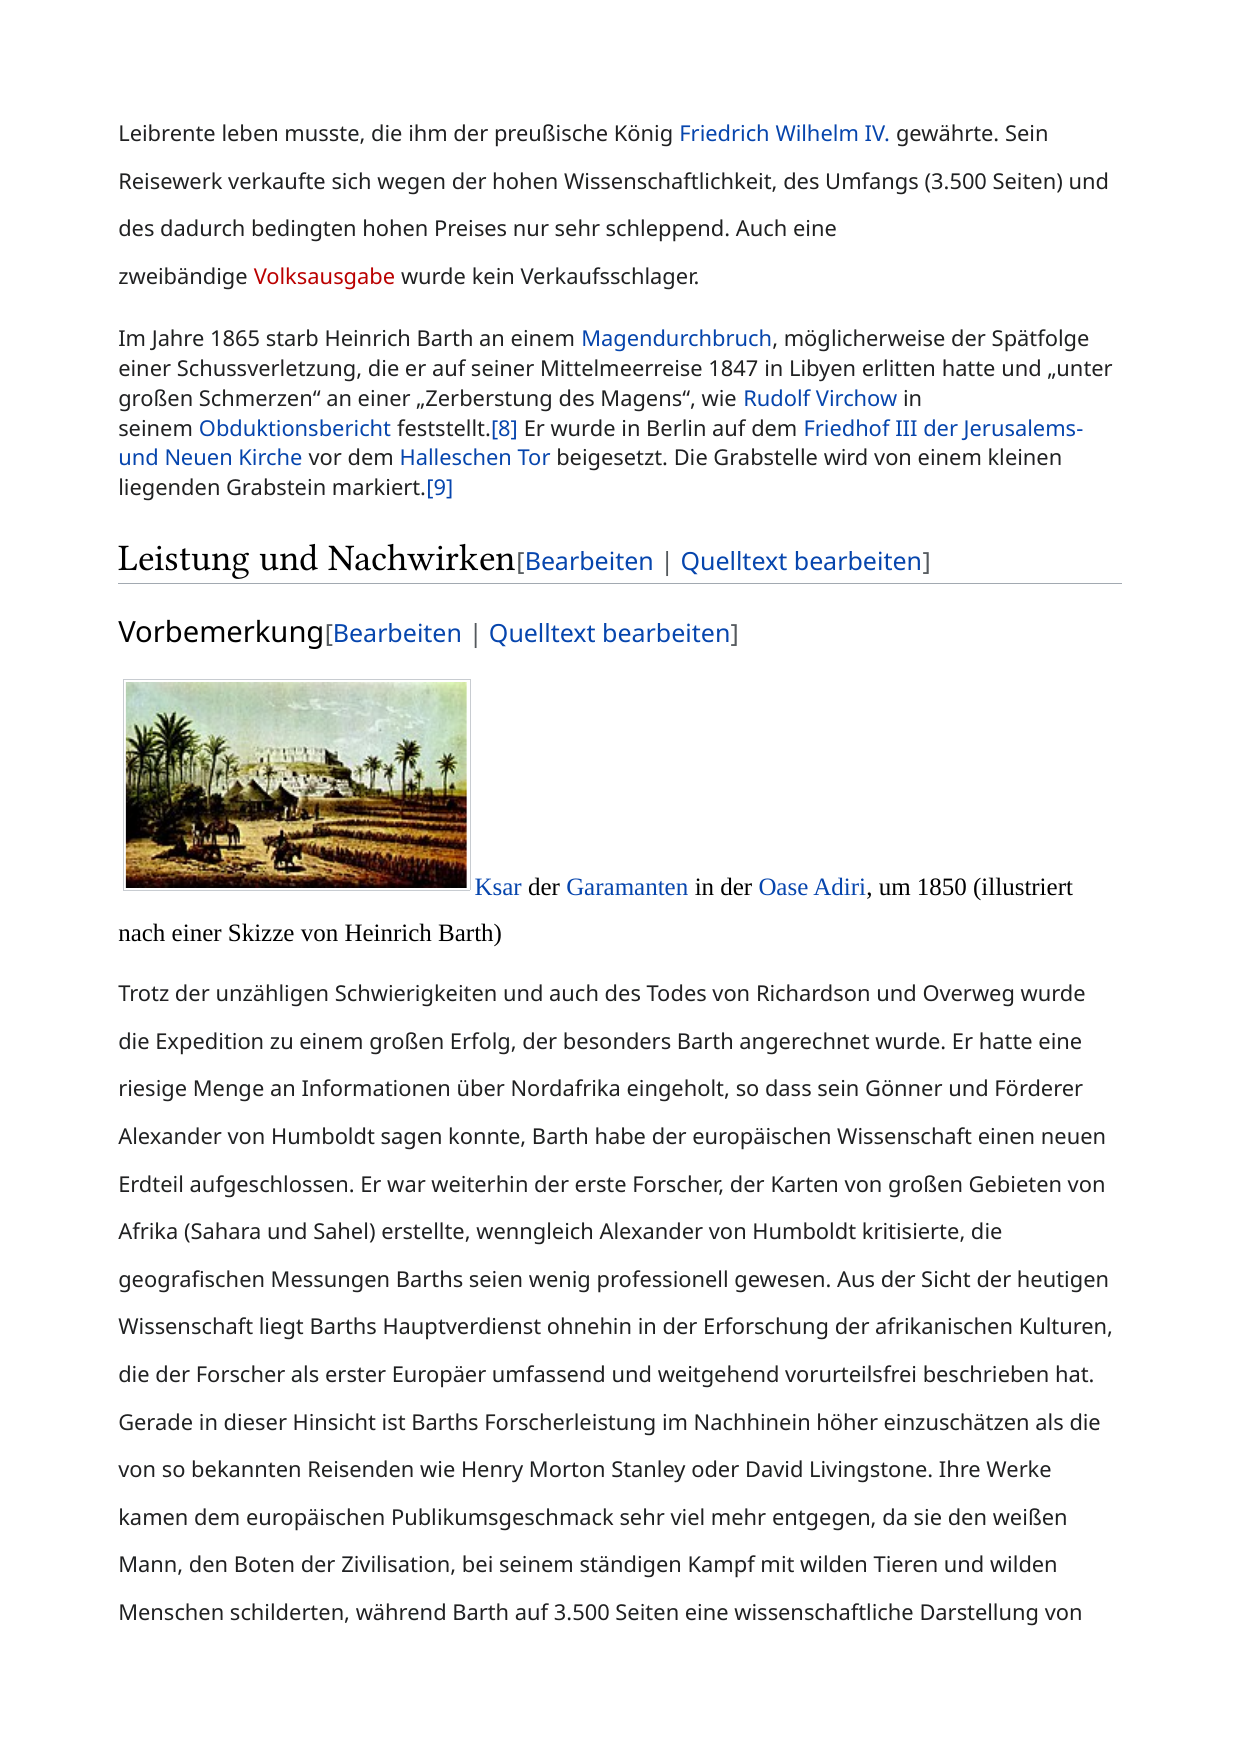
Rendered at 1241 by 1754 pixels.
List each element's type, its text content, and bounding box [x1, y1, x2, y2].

text Ksar der Garamanten in der Oase Adiri, um 1850 (illustriert nach einer Skizze von Heinrich Barth) [118, 675, 1122, 946]
text Im Jahre 1865 starb Heinrich Barth an einem Magendurchbruch, möglicherweise der Spätfolge einer Schussverletzung, die er auf seiner Mittelmeerreise 1847 in Libyen erlitten hatte und „unter großen Schmerzen“ an einer „Zerberstung des Magens“, wie Rudolf Virchow in seinem Obduktionsbericht feststellt.[8] Er wurde in Berlin auf dem Friedhof III der Jerusalems- und Neuen Kirche vor dem Halleschen Tor beigesetzt. Die Grabstelle wird von einem kleinen liegenden Grabstein markiert.[9] [118, 323, 1122, 502]
subtitle Vorbemerkung[Bearbeiten | Quelltext bearbeiten] [118, 611, 1122, 651]
text Leibrente leben musste, die ihm der preußische König Friedrich Wilhelm IV. gewährte. Sein Reisewerk verkaufte sich wegen der hohen Wissenschaftlichkeit, des Umfangs (3.500 Seiten) und des dadurch bedingten hohen Preises nur sehr schleppend. Auch eine zweibändige Volksausgabe wurde kein Verkaufsschlager. [118, 118, 1122, 291]
picture [125, 682, 467, 888]
subtitle Leistung und Nachwirken[Bearbeiten | Quelltext bearbeiten] [118, 537, 1122, 583]
text Trotz der unzähligen Schwierigkeiten und auch des Todes von Richardson und Overweg wurde die Expedition zu einem großen Erfolg, der besonders Barth angerechnet wurde. Er hatte eine riesige Menge an Informationen über Nordafrika eingeholt, so dass sein Gönner und Förderer Alexander von Humboldt sagen konnte, Barth habe der europäischen Wissenschaft einen neuen Erdteil aufgeschlossen. Er war weiterhin der erste Forscher, der Karten von großen Gebieten von Afrika (Sahara und Sahel) erstellte, wenngleich Alexander von Humboldt kritisierte, die geografischen Messungen Barths seien wenig professionell gewesen. Aus der Sicht der heutigen Wissenschaft liegt Barths Hauptverdienst ohnehin in der Erforschung der afrikanischen Kulturen, die der Forscher als erster Europäer umfassend und weitgehend vorurteilsfrei beschrieben hat. Gerade in dieser Hinsicht ist Barths Forscherleistung im Nachhinein höher einzuschätzen als die von so bekannten Reisenden wie Henry Morton Stanley oder David Livingstone. Ihre Werke kamen dem europäischen Publikumsgeschmack sehr viel mehr entgegen, da sie den weißen Mann, den Boten der Zivilisation, bei seinem ständigen Kampf mit wilden Tieren und wilden Menschen schilderten, während Barth auf 3.500 Seiten eine wissenschaftliche Darstellung von [118, 978, 1122, 1627]
